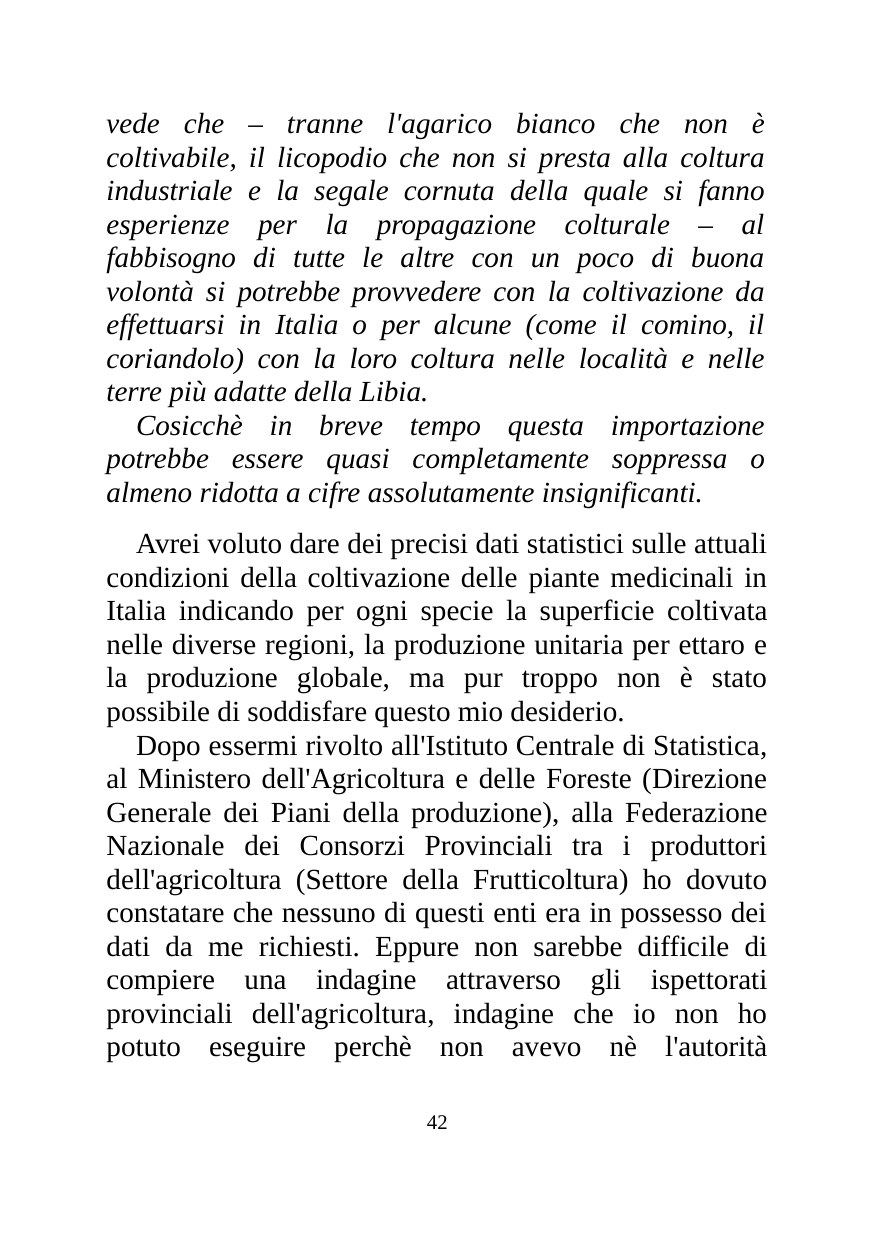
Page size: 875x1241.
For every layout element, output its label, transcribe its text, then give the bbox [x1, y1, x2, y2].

text vede che – tranne l'agarico bianco che non è coltivabile, il licopodio che non si presta alla coltura industriale e la segale cornuta della quale si fanno esperienze per la propagazione colturale – al fabbisogno di tutte le altre con un poco di buona volontà si potrebbe provvedere con la coltivazione da effettuarsi in Italia o per alcune (come il comino, il coriandolo) con la loro coltura nelle località e nelle terre più adatte della Libia. [106, 106, 768, 408]
text Avrei voluto dare dei precisi dati statistici sulle attuali condizioni della coltivazione delle piante medicinali in Italia indicando per ogni specie la superficie coltivata nelle diverse regioni, la produzione unitaria per ettaro e la produzione globale, ma pur troppo non è stato possibile di soddisfare questo mio desiderio. [106, 526, 768, 728]
text Cosicchè in breve tempo questa importazione potrebbe essere quasi completamente soppressa o almeno ridotta a cifre assolutamente insignificanti. [106, 408, 768, 509]
text Dopo essermi rivolto all'Istituto Centrale di Statistica, al Ministero dell'Agricoltura e delle Foreste (Direzione Generale dei Piani della produzione), alla Federazione Nazionale dei Consorzi Provinciali tra i produttori dell'agricoltura (Settore della Frutticoltura) ho dovuto constatare che nessuno di questi enti era in possesso dei dati da me richiesti. Eppure non sarebbe difficile di compiere una indagine attraverso gli ispettorati provinciali dell'agricoltura, indagine che io non ho potuto eseguire perchè non avevo nè l'autorità [106, 728, 768, 1063]
